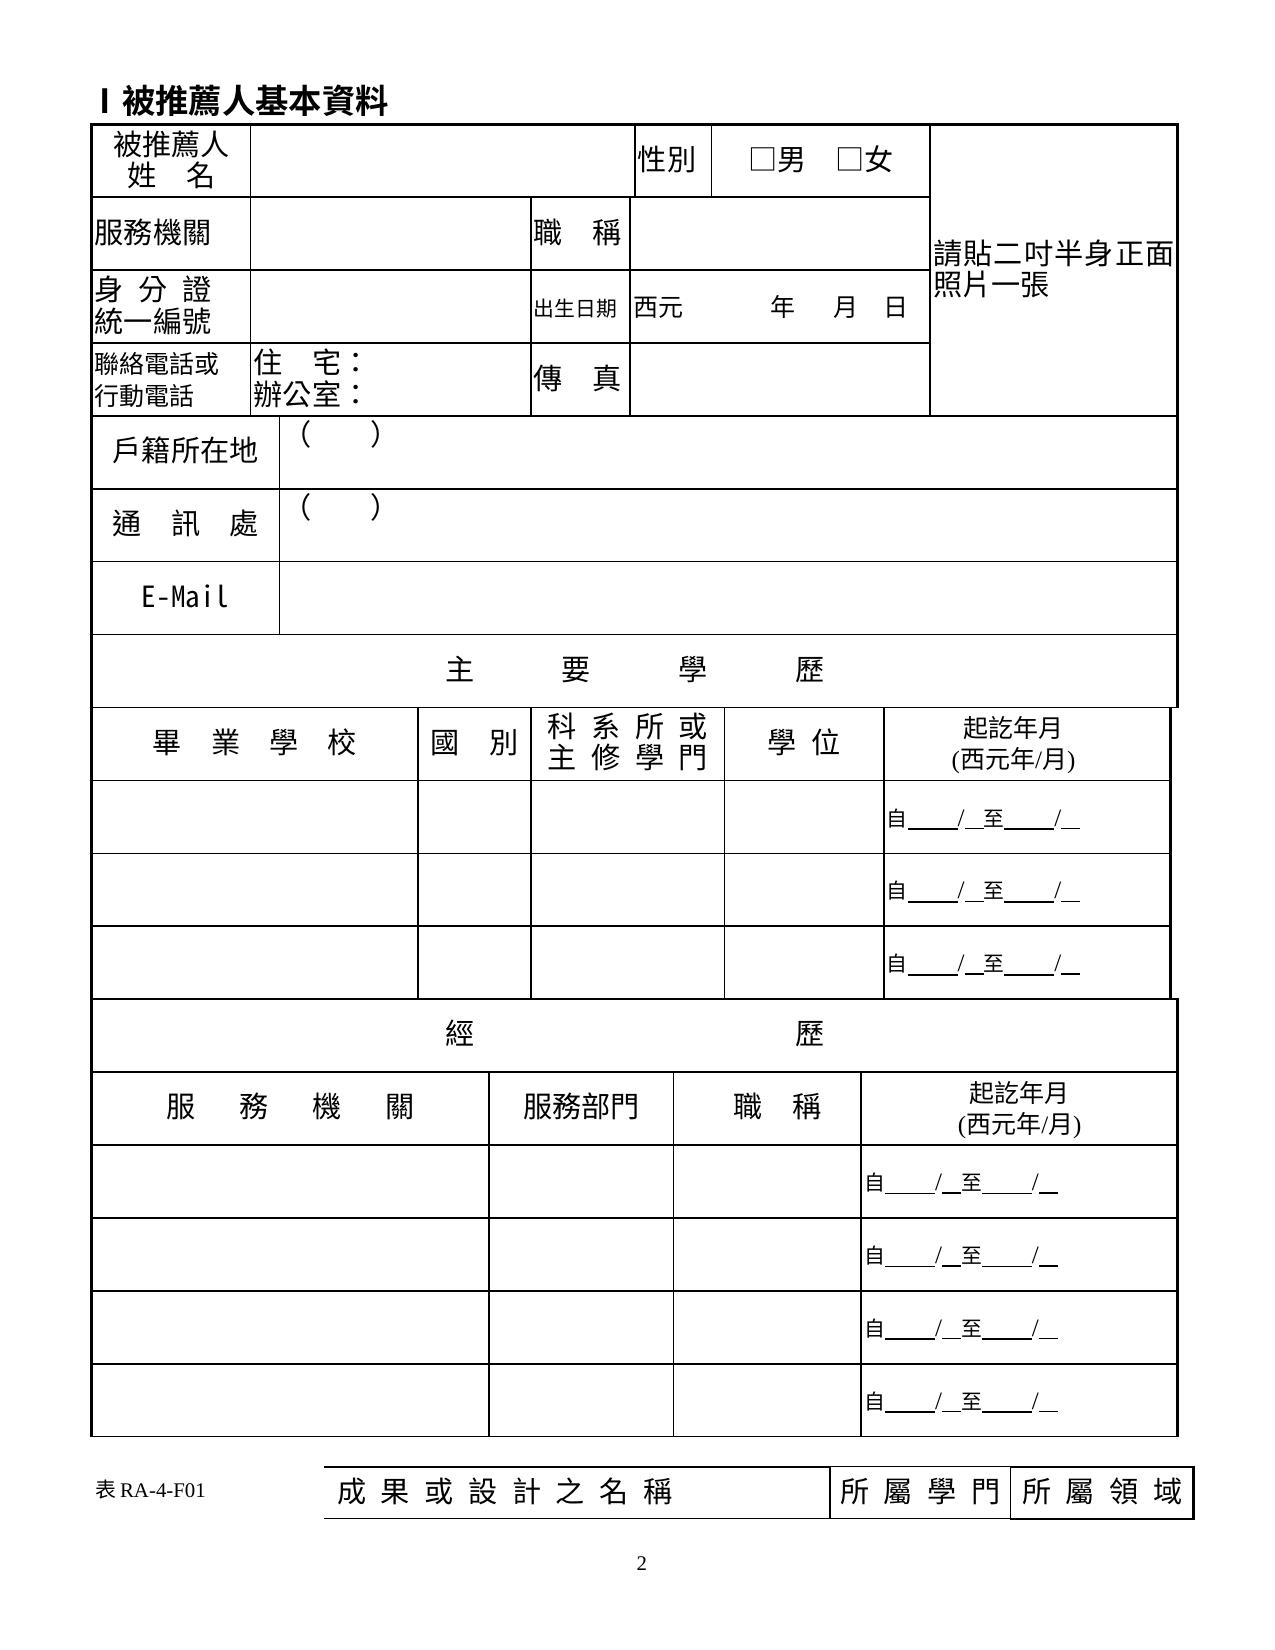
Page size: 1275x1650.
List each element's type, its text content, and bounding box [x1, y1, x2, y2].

table_cell 畢 業 學 校 [93, 708, 417, 779]
table_cell [631, 344, 929, 415]
table_header □男 □女 [712, 126, 929, 196]
table_cell [419, 927, 530, 998]
table_cell 住 宅： 辦公室： [251, 344, 530, 415]
table_cell [490, 1219, 673, 1290]
table_cell [419, 781, 530, 852]
table_cell [631, 198, 929, 269]
table_cell [93, 1146, 488, 1217]
table_cell [674, 1219, 860, 1290]
table_cell 戶籍所在地 [93, 417, 279, 488]
table_cell [725, 854, 883, 925]
table_cell 聯絡電話或 行動電話 [93, 344, 250, 415]
table_cell 國 別 [419, 708, 530, 779]
table_cell 服務機關 [93, 198, 250, 269]
table_cell 起訖年月 (西元年/月) [862, 1073, 1176, 1144]
table_cell [1172, 853, 1178, 925]
table_cell （ ） [280, 490, 1176, 561]
table_cell [93, 781, 417, 852]
table_cell [532, 854, 724, 925]
table_header 所 屬 領 域 [1011, 1468, 1192, 1518]
table_cell 出生日期 [532, 271, 629, 342]
table_cell [532, 927, 724, 998]
table_header 被推薦人 姓 名 [93, 126, 250, 196]
table_cell [93, 1292, 488, 1363]
table_cell [280, 562, 1176, 634]
table_cell [674, 1292, 860, 1363]
table_cell 身 分 證 統一編號 [93, 271, 250, 342]
table_cell 服務部門 [490, 1073, 673, 1144]
table_cell 通 訊 處 [93, 490, 279, 561]
table_cell [674, 1365, 860, 1436]
table_cell 自 / 至 / [862, 1146, 1176, 1217]
table_cell [1172, 925, 1178, 998]
table_header 所 屬 學 門 [831, 1467, 1010, 1518]
table_cell 主 要 學 歷 [93, 635, 1176, 707]
text 表RA-4-F01 [95, 1473, 309, 1503]
table_cell E-Mail [93, 562, 279, 634]
table_cell 經 歷 [93, 1000, 1176, 1071]
table_header [251, 126, 634, 196]
table_cell 自 / 至 / [862, 1219, 1176, 1290]
table_cell [490, 1146, 673, 1217]
table_cell [93, 1219, 488, 1290]
table_cell [1172, 708, 1178, 779]
table_cell 科 系 所 或 主 修 學 門 [532, 708, 724, 779]
table_cell 自 / 至 / [885, 781, 1169, 852]
table_cell [490, 1292, 673, 1363]
table_cell [251, 271, 530, 342]
table_cell [93, 854, 417, 925]
table_cell [532, 781, 724, 852]
table_cell [490, 1365, 673, 1436]
table_cell [725, 927, 883, 998]
table_cell 自 / 至 / [862, 1365, 1176, 1436]
table_cell 職 稱 [532, 198, 629, 269]
table_cell （ ） [280, 417, 1176, 488]
table_cell 自 / 至 / [862, 1292, 1176, 1363]
table_header 研 發 成 果 或 設 計 之 名 稱 [324, 1468, 829, 1518]
table_cell 西元 年 月 日 [631, 271, 929, 342]
table_cell 自 / 至 / [885, 927, 1169, 998]
table_cell [725, 781, 883, 852]
text Ⅰ被推薦人基本資料 [89, 75, 1186, 123]
table_cell [93, 1365, 488, 1436]
table_header 請貼二吋半身正面照片一張 [931, 126, 1176, 415]
table_cell [419, 854, 530, 925]
table_cell 起訖年月 (西元年/月) [885, 708, 1169, 779]
table_header 性別 [636, 126, 711, 196]
table_cell 服 務 機 關 [93, 1073, 488, 1144]
table_cell 職 稱 [674, 1073, 860, 1144]
table_cell 學 位 [725, 708, 883, 779]
table_cell [93, 927, 417, 998]
table_cell 傳 真 [532, 344, 629, 415]
table_cell [251, 198, 530, 269]
table_cell 自 / 至 / [885, 854, 1169, 925]
table_cell [1172, 780, 1178, 852]
table_cell [674, 1146, 860, 1217]
